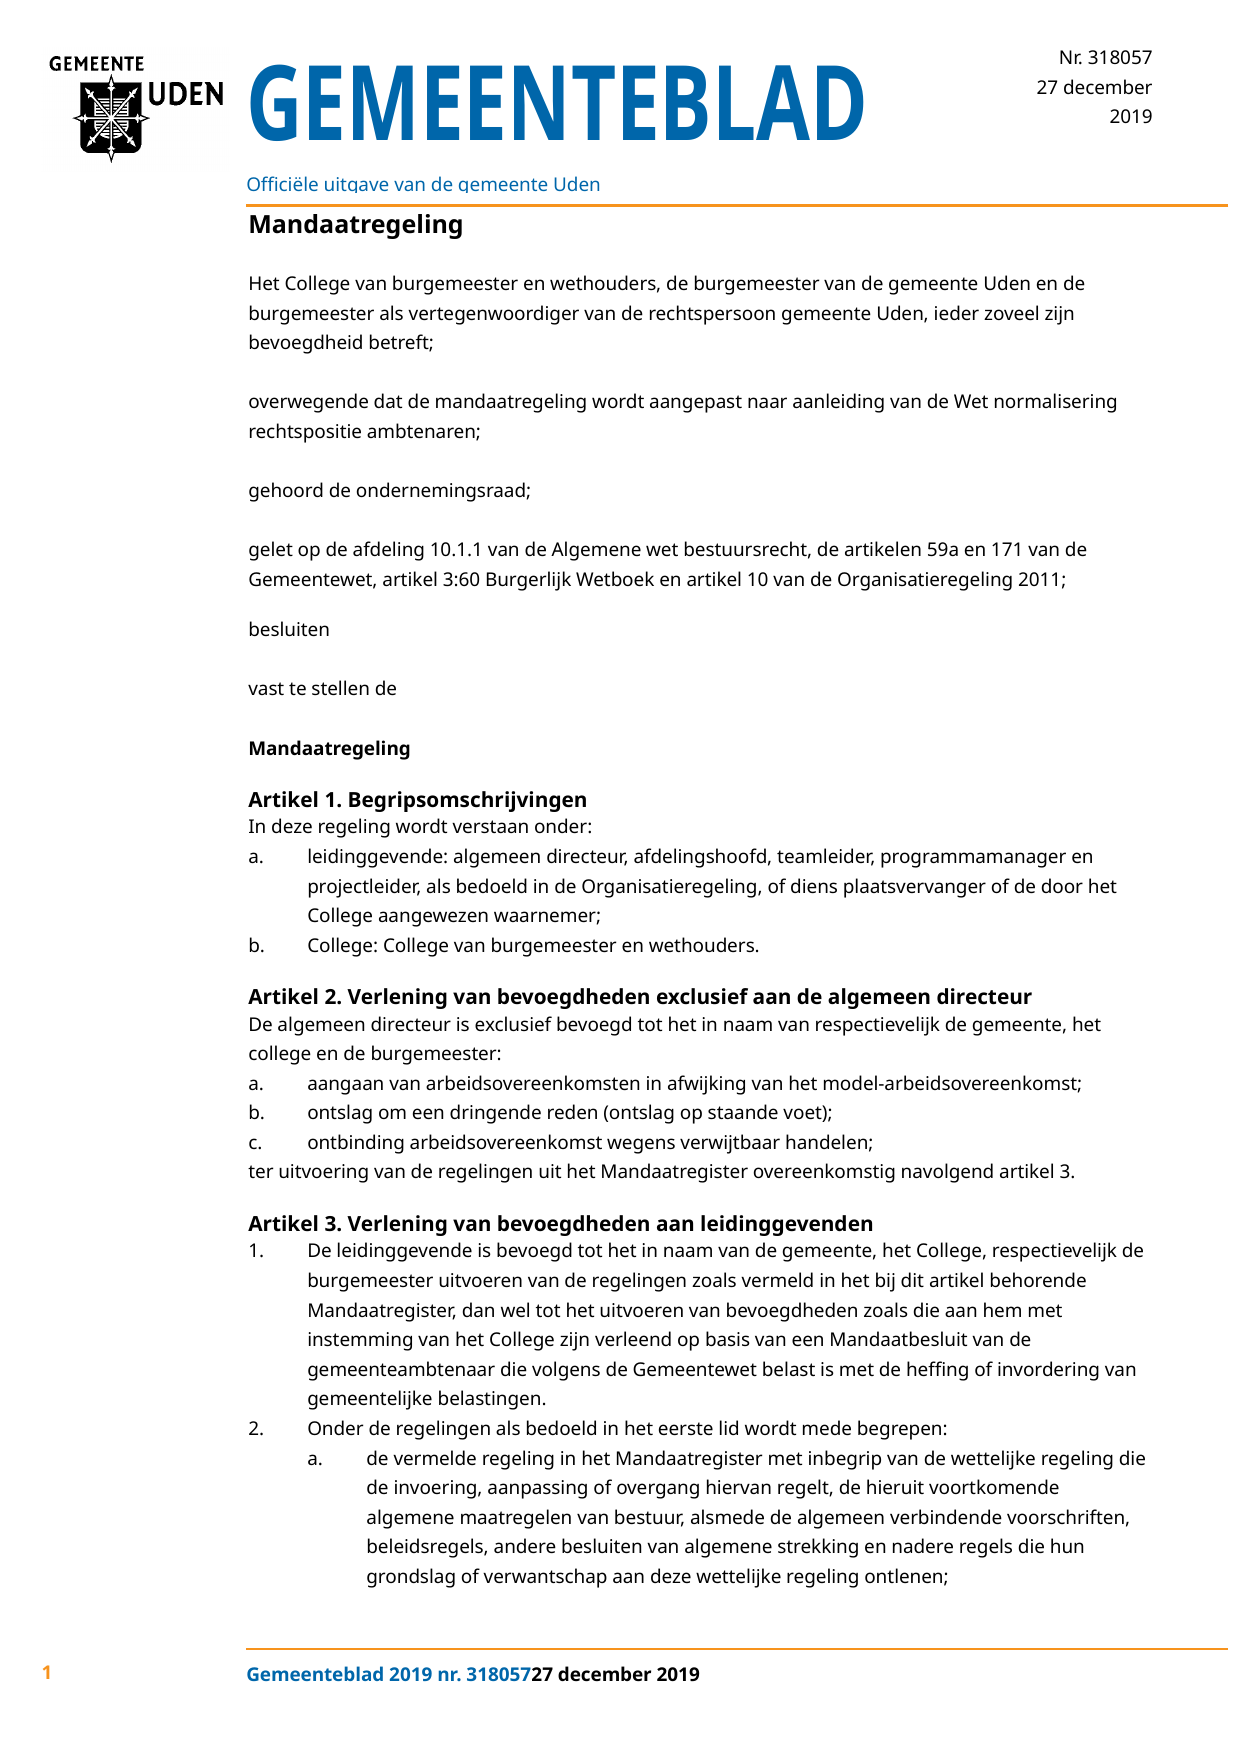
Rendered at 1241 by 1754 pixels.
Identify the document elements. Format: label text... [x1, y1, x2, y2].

list de vermelde regeling in het Mandaatregister met inbegrip van de wettelijke regeling die de invoering, aanpassing of overgang hiervan regelt, de hieruit voortkomende algemene maatregelen van bestuur, alsmede de algemeen verbindende voorschriften, beleidsregels, andere besluiten van algemene strekking en nadere regels die hun grondslag of verwantschap aan deze wettelijke regeling ontlenen; [307, 1445, 1152, 1589]
text Het College van burgemeester en wethouders, de burgemeester van de gemeente Uden en de burgemeester als vertegenwoordiger van de rechtspersoon gemeente Uden, ieder zoveel zijn bevoegdheid betreft; [248, 270, 1152, 355]
text gehoord de ondernemingsraad; [248, 477, 1152, 503]
text gelet op de afdeling 10.1.1 van de Algemene wet bestuursrecht, de artikelen 59a en 171 van de Gemeentewet, artikel 3:60 Burgerlijk Wetboek en artikel 10 van de Organisatieregeling 2011; [248, 537, 1152, 592]
list ontbinding arbeidsovereenkomst wegens verwijtbaar handelen; [248, 1129, 1152, 1155]
text Artikel 2. Verlening van bevoegdheden exclusief aan de algemeen directeur [248, 982, 1152, 1011]
picture [41, 47, 231, 172]
text Artikel 1. Begripsomschrijvingen [248, 785, 1152, 814]
list ontslag om een dringende reden (ontslag op staande voet); [248, 1099, 1152, 1125]
list De leidinggevende is bevoegd tot het in naam van de gemeente, het College, respectievelijk de burgemeester uitvoeren van de regelingen zoals vermeld in het bij dit artikel behorende Mandaatregister, dan wel tot het uitvoeren van bevoegdheden zoals die aan hem met instemming van het College zijn verleend op basis van een Mandaatbesluit van de gemeenteambtenaar die volgens de Gemeentewet belast is met de heffing of invordering van gemeentelijke belastingen. [248, 1238, 1152, 1411]
text vast te stellen de [248, 676, 1152, 701]
text ter uitvoering van de regelingen uit het Mandaatregister overeenkomstig navolgend artikel 3. [248, 1159, 1152, 1184]
text De algemeen directeur is exclusief bevoegd tot het in naam van respectievelijk de gemeente, het college en de burgemeester: [248, 1011, 1152, 1066]
text overwegende dat de mandaatregeling wordt aangepast naar aanleiding van de Wet normalisering rechtspositie ambtenaren; [248, 389, 1152, 444]
list Onder de regelingen als bedoeld in het eerste lid wordt mede begrepen: [248, 1415, 1152, 1441]
text besluiten [248, 616, 1152, 642]
list College: College van burgemeester en wethouders. [248, 932, 1152, 958]
text Artikel 3. Verlening van bevoegdheden aan leidinggevenden [248, 1209, 1152, 1238]
list aangaan van arbeidsovereenkomsten in afwijking van het model-arbeidsovereenkomst; [248, 1070, 1152, 1096]
list leidinggevende: algemeen directeur, afdelingshoofd, teamleider, programmamanager en projectleider, als bedoeld in de Organisatieregeling, of diens plaatsvervanger of de door het College aangewezen waarnemer; [248, 843, 1152, 928]
text In deze regeling wordt verstaan onder: [248, 814, 1152, 839]
text Mandaatregeling [248, 735, 1152, 761]
text Mandaatregeling [248, 207, 1152, 241]
